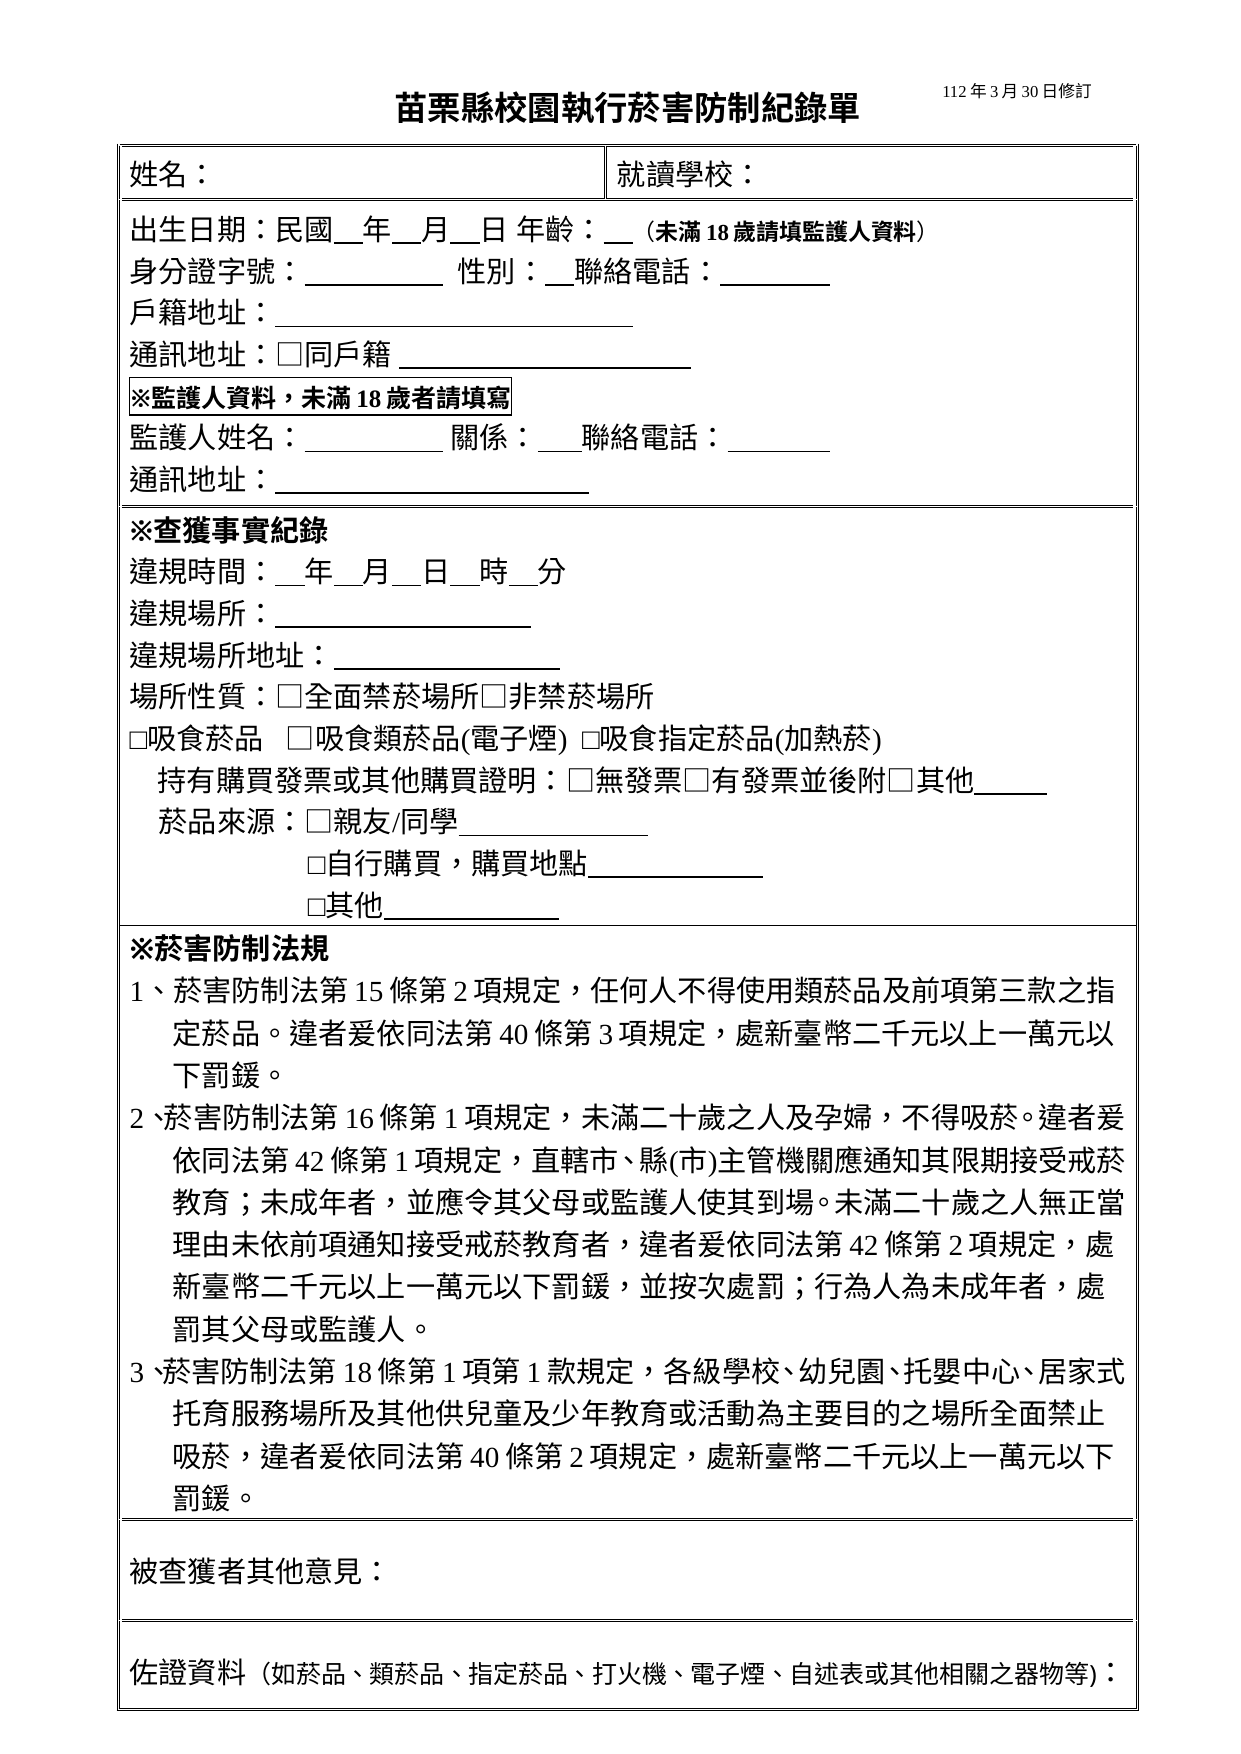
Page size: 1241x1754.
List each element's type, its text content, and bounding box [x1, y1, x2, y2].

table_cell 姓名： [120, 145, 604, 198]
table_header 苗栗縣校園執行菸害防制紀錄單 [118, 69, 1137, 143]
table_cell 佐證資料（如菸品、類菸品、指定菸品、打火機、電子煙、自述表或其他相關之器物等)： [120, 1619, 1136, 1708]
table_cell ※查獲事實紀錄 違規時間： 年 月 日 時 分 違規場所： 違規場所地址： 場所性質：□全面禁菸場所□非禁菸場所 □吸食菸品 □吸食類菸品(電子煙) □吸食指定菸品(加熱菸) 持有購買發票或其他購買證明：□無發票□有發票並後附□其他 菸品來源：□親友/同學 □自行購買，購買地點 □其他 [120, 505, 1136, 924]
table_cell 就讀學校： [607, 144, 1137, 198]
table_cell 被查獲者其他意見： [118, 1518, 1137, 1618]
table_cell ※菸害防制法規 1、菸害防制法第15條第2項規定，任何人不得使用類菸品及前項第三款之指定菸品。違者爰依同法第40條第3項規定，處新臺幣二千元以上一萬元以下罰鍰。 2、菸害防制法第16條第1項規定，未滿二十歲之人及孕婦，不得吸菸。違者爰依同法第42條第1項規定，直轄市、縣(市)主管機關應通知其限期接受戒菸教育；未成年者，並應令其父母或監護人使其到場。未滿二十歲之人無正當理由未依前項通知接受戒菸教育者，違者爰依同法第42條第2項規定，處新臺幣二千元以上一萬元以下罰鍰，並按次處罰；行為人為未成年者，處罰其父母或監護人。 3、菸害防制法第18條第1項第1款規定，各級學校、幼兒園、托嬰中心、居家式托育服務場所及其他供兒童及少年教育或活動為主要目的之場所全面禁止吸菸，違者爰依同法第40條第2項規定，處新臺幣二千元以上一萬元以下罰鍰。 [120, 926, 1136, 1518]
table_cell 出生日期：民國 年 月 日 年齡： （未滿18歲請填監護人資料） 身分證字號： 性別： 聯絡電話： 戶籍地址： 通訊地址：□同戶籍 ※監護人資料，未滿18歲者請填寫 監護人姓名： 關係： 聯絡電話： 通訊地址： [118, 198, 1137, 505]
